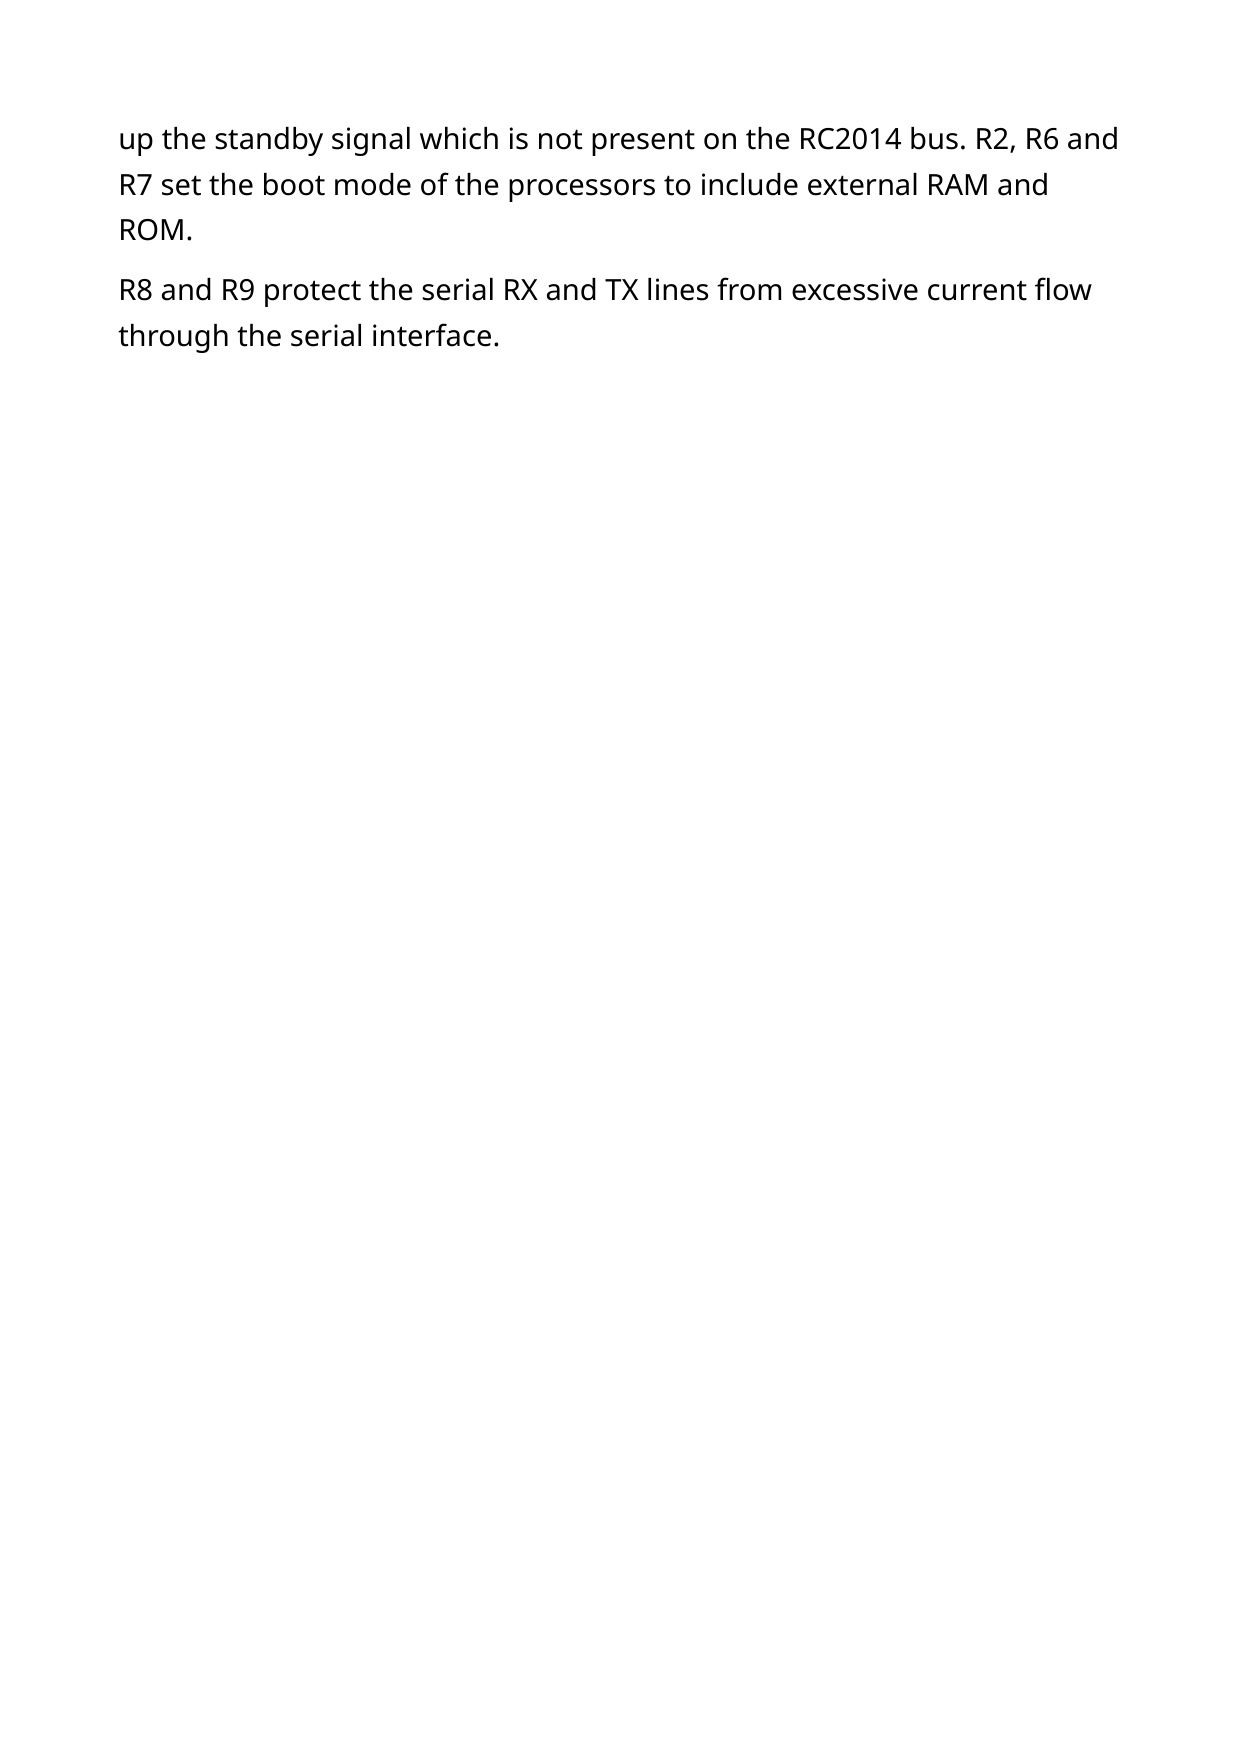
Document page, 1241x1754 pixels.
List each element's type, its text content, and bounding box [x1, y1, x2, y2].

text up the standby signal which is not present on the RC2014 bus. R2, R6 and R7 set the boot mode of the processors to include external RAM and ROM. [118, 118, 1122, 249]
text R8 and R9 protect the serial RX and TX lines from excessive current flow through the serial interface. [118, 269, 1122, 355]
